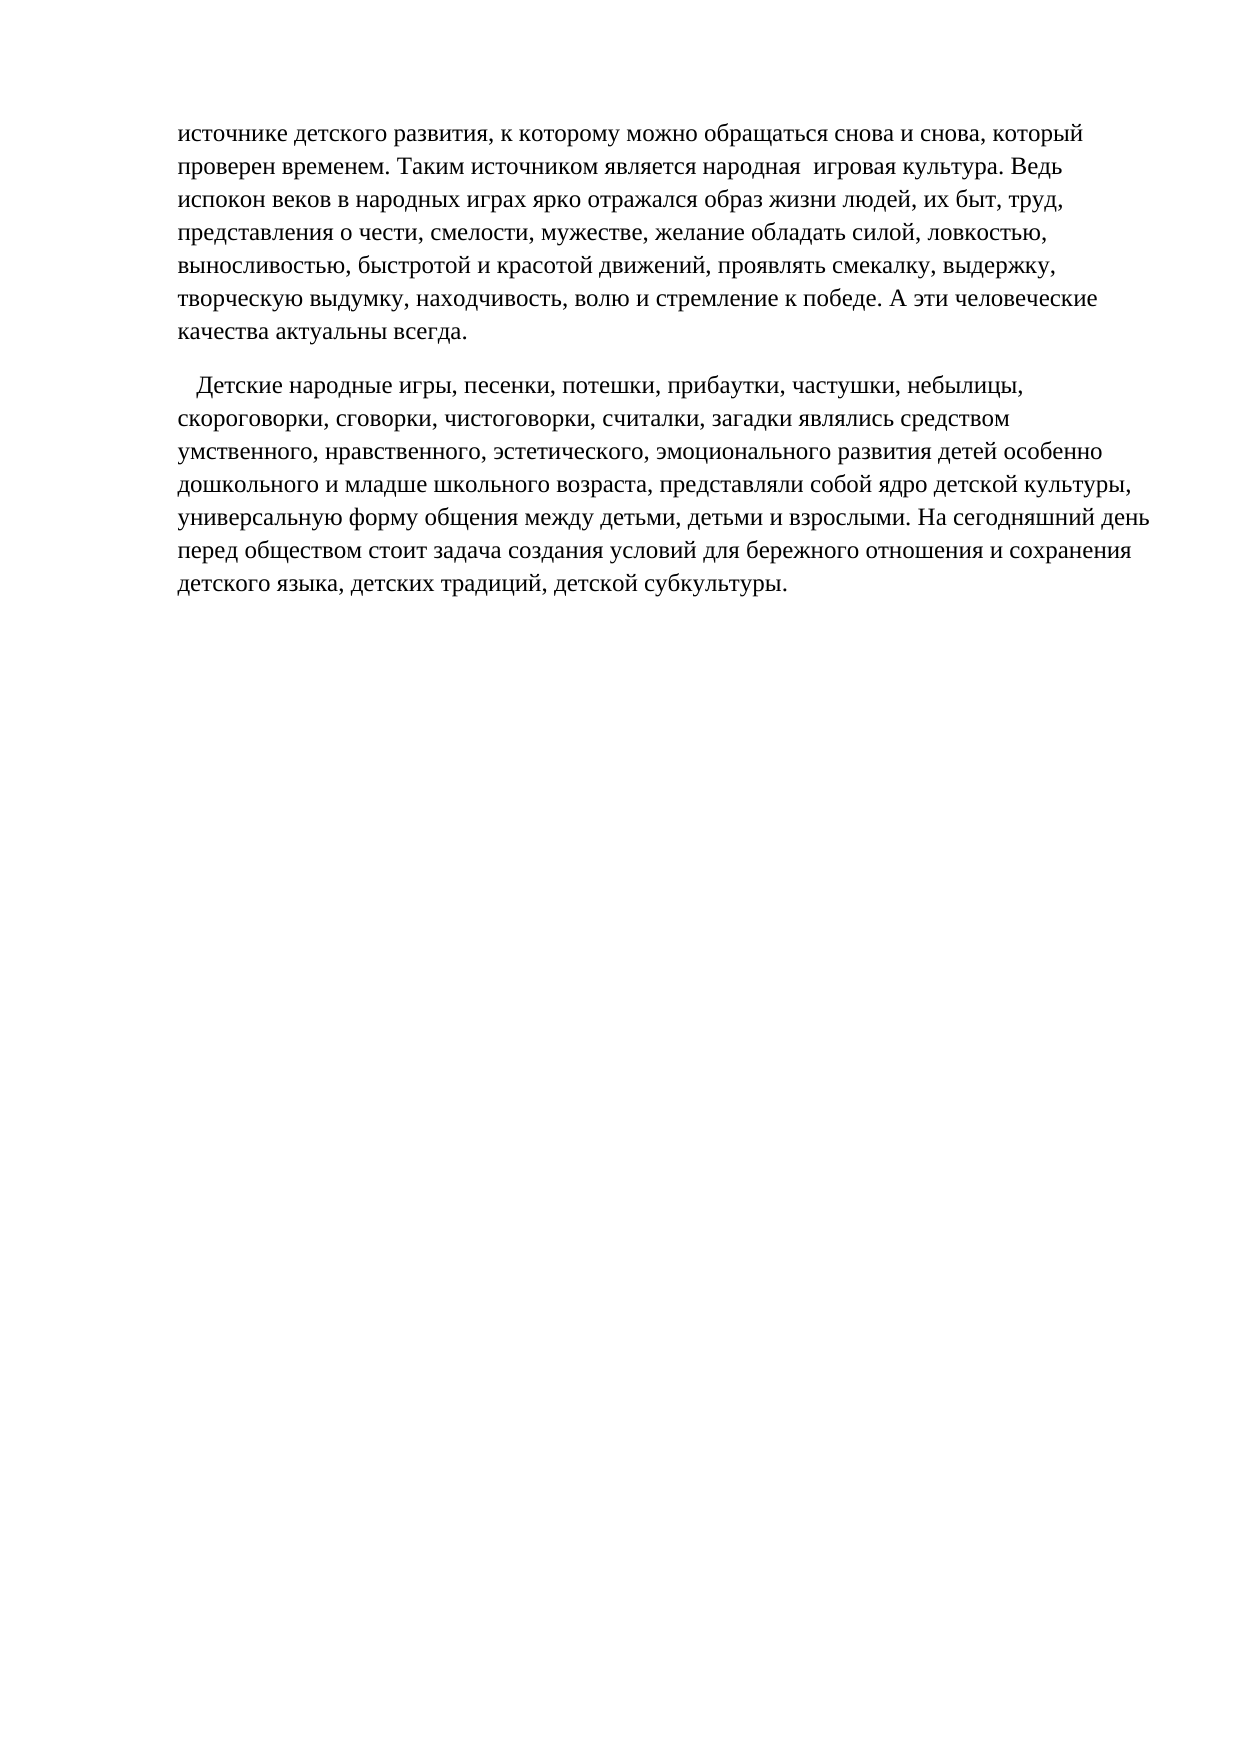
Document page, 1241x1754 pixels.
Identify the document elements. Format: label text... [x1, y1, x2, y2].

text источнике детского развития, к которому можно обращаться снова и снова, который проверен временем. Таким источником является народная игровая культура. Ведь испокон веков в народных играх ярко отражался образ жизни людей, их быт, труд, представления о чести, смелости, мужестве, желание обладать силой, ловкостью, выносливостью, быстротой и красотой движений, проявлять смекалку, выдержку, творческую выдумку, находчивость, волю и стремление к победе. А эти человеческие качества актуальны всегда. [177, 118, 1152, 345]
text Детские народные игры, песенки, потешки, прибаутки, частушки, небылицы, скороговорки, сговорки, чистоговорки, считалки, загадки являлись средством умственного, нравственного, эстетического, эмоционального развития детей особенно дошкольного и младше школьного возраста, представляли собой ядро детской культуры, универсальную форму общения между детьми, детьми и взрослыми. На сегодняшний день перед обществом стоит задача создания условий для бережного отношения и сохранения детского языка, детских традиций, детской субкультуры. [177, 370, 1152, 597]
